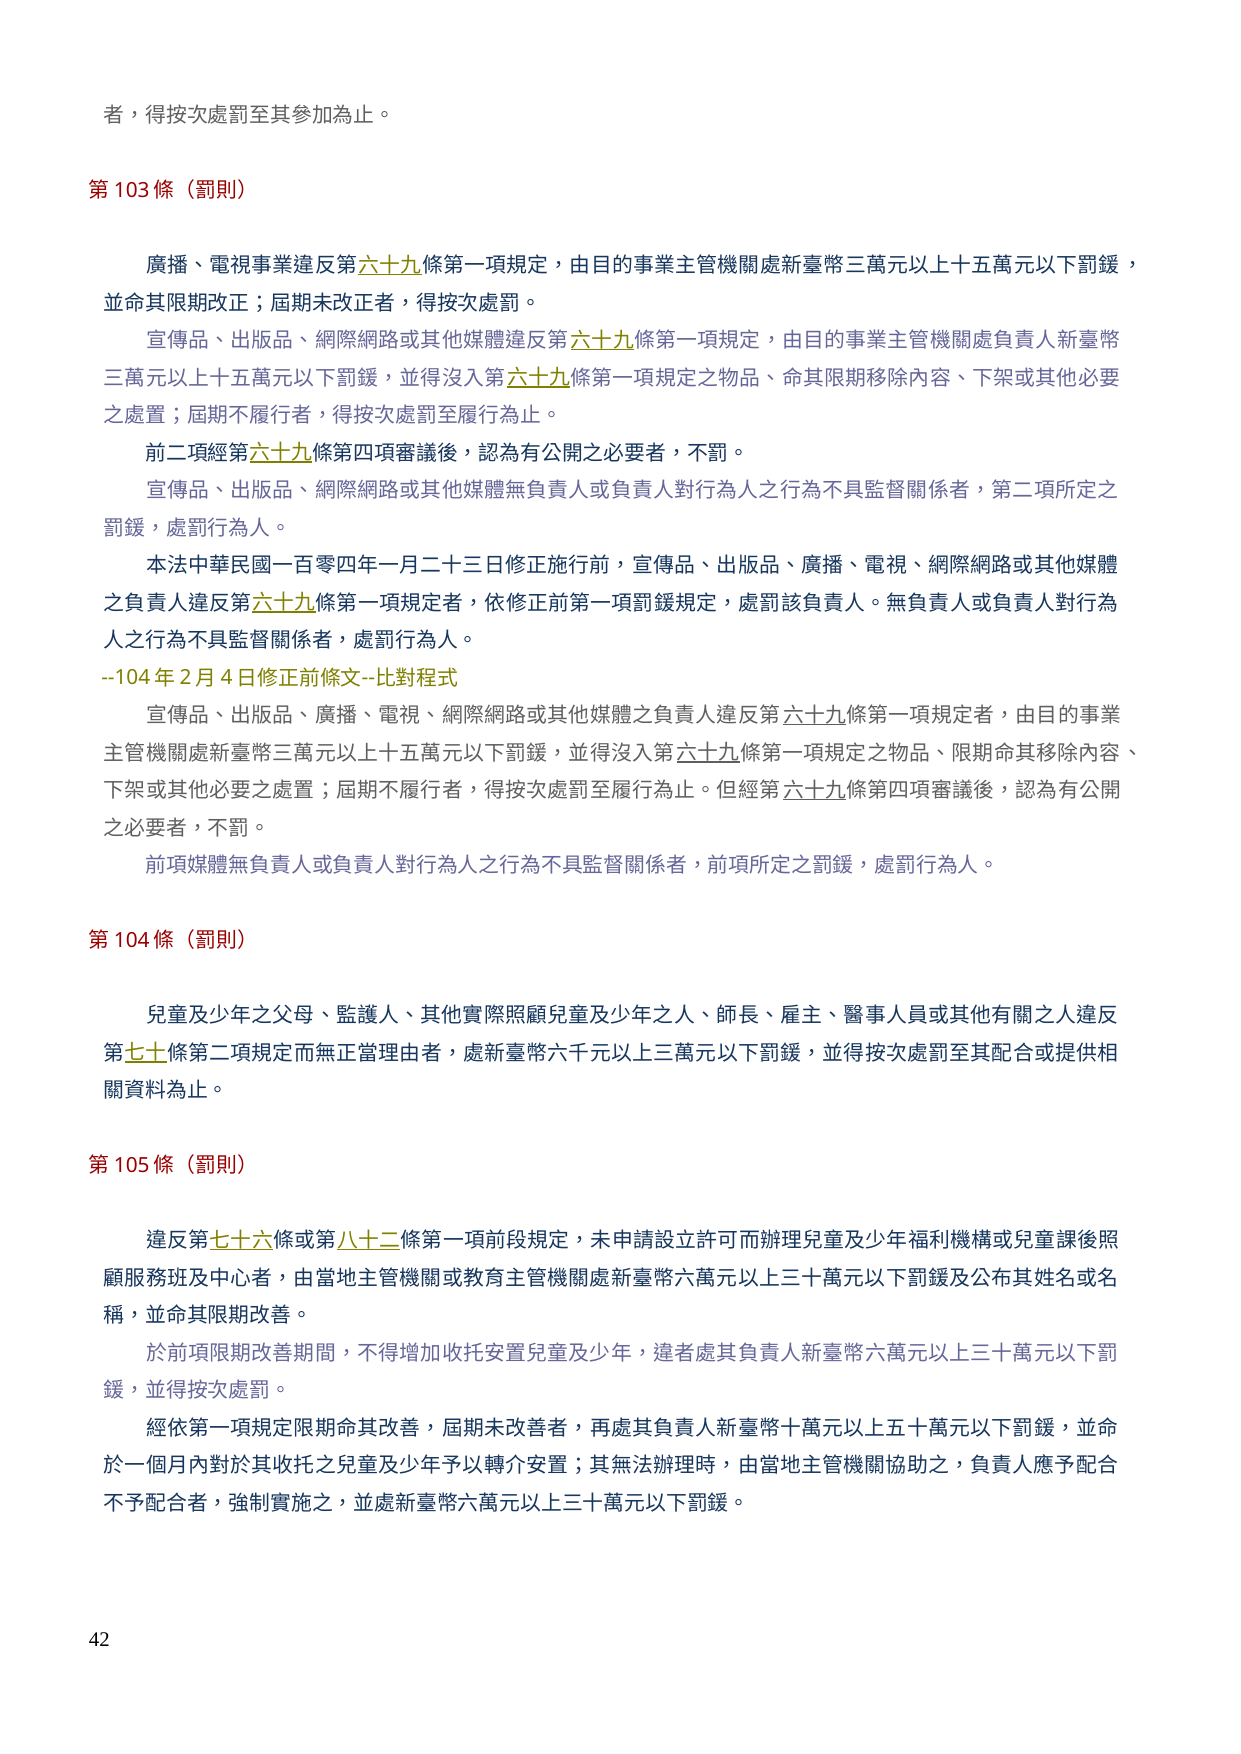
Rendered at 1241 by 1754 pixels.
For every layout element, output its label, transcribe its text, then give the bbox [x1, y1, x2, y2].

text 於前項限期改善期間，不得增加收托安置兒童及少年，違者處其負責人新臺幣六萬元以上三十萬元以下罰鍰，並得按次處罰。 [103, 1326, 1122, 1401]
text 兒童及少年之父母、監護人、其他實際照顧兒童及少年之人、師長、雇主、醫事人員或其他有關之人違反第七十條第二項規定而無正當理由者，處新臺幣六千元以上三萬元以下罰鍰，並得按次處罰至其配合或提供相關資料為止。 [103, 989, 1122, 1101]
text 經依第一項規定限期命其改善，屆期未改善者，再處其負責人新臺幣十萬元以上五十萬元以下罰鍰，並命於一個月內對於其收托之兒童及少年予以轉介安置；其無法辦理時，由當地主管機關協助之，負責人應予配合。不予配合者，強制實施之，並處新臺幣六萬元以上三十萬元以下罰鍰。 [103, 1401, 1122, 1514]
text 宣傳品、出版品、網際網路或其他媒體違反第六十九條第一項規定，由目的事業主管機關處負責人新臺幣三萬元以上十五萬元以下罰鍰，並得沒入第六十九條第一項規定之物品、命其限期移除內容、下架或其他必要之處置；屆期不履行者，得按次處罰至履行為止。 [103, 314, 1122, 426]
text 前項媒體無負責人或負責人對行為人之行為不具監督關係者，前項所定之罰鍰，處罰行為人。∴ [103, 839, 1122, 876]
text 廣播、電視事業違反第六十九條第一項規定，由目的事業主管機關處新臺幣三萬元以上十五萬元以下罰鍰，並命其限期改正；屆期未改正者，得按次處罰。 [103, 239, 1122, 314]
subtitle 第103條（罰則）∵ [89, 164, 1122, 201]
subtitle --104年2月4日修正前條文--比對程式 [101, 651, 1122, 689]
text 宣傳品、出版品、廣播、電視、網際網路或其他媒體之負責人違反第六十九條第一項規定者，由目的事業主管機關處新臺幣三萬元以上十五萬元以下罰鍰，並得沒入第六十九條第一項規定之物品、限期命其移除內容、下架或其他必要之處置；屆期不履行者，得按次處罰至履行為止。但經第六十九條第四項審議後，認為有公開之必要者，不罰。 [103, 689, 1122, 839]
subtitle 第105條（罰則） [89, 1139, 1122, 1176]
text 違反第七十六條或第八十二條第一項前段規定，未申請設立許可而辦理兒童及少年福利機構或兒童課後照顧服務班及中心者，由當地主管機關或教育主管機關處新臺幣六萬元以上三十萬元以下罰鍰及公布其姓名或名稱，並命其限期改善。 [103, 1214, 1122, 1326]
text 前二項經第六十九條第四項審議後，認為有公開之必要者，不罰。 [103, 426, 1122, 464]
subtitle 第104條（罰則） [89, 914, 1122, 951]
text 本法中華民國一百零四年一月二十三日修正施行前，宣傳品、出版品、廣播、電視、網際網路或其他媒體之負責人違反第六十九條第一項規定者，依修正前第一項罰鍰規定，處罰該負責人。無負責人或負責人對行為人之行為不具監督關係者，處罰行為人。 [103, 539, 1122, 651]
text 宣傳品、出版品、網際網路或其他媒體無負責人或負責人對行為人之行為不具監督關係者，第二項所定之罰鍰，處罰行為人。 [103, 464, 1122, 539]
text 者，得按次處罰至其參加為止。∴ [103, 89, 1122, 126]
